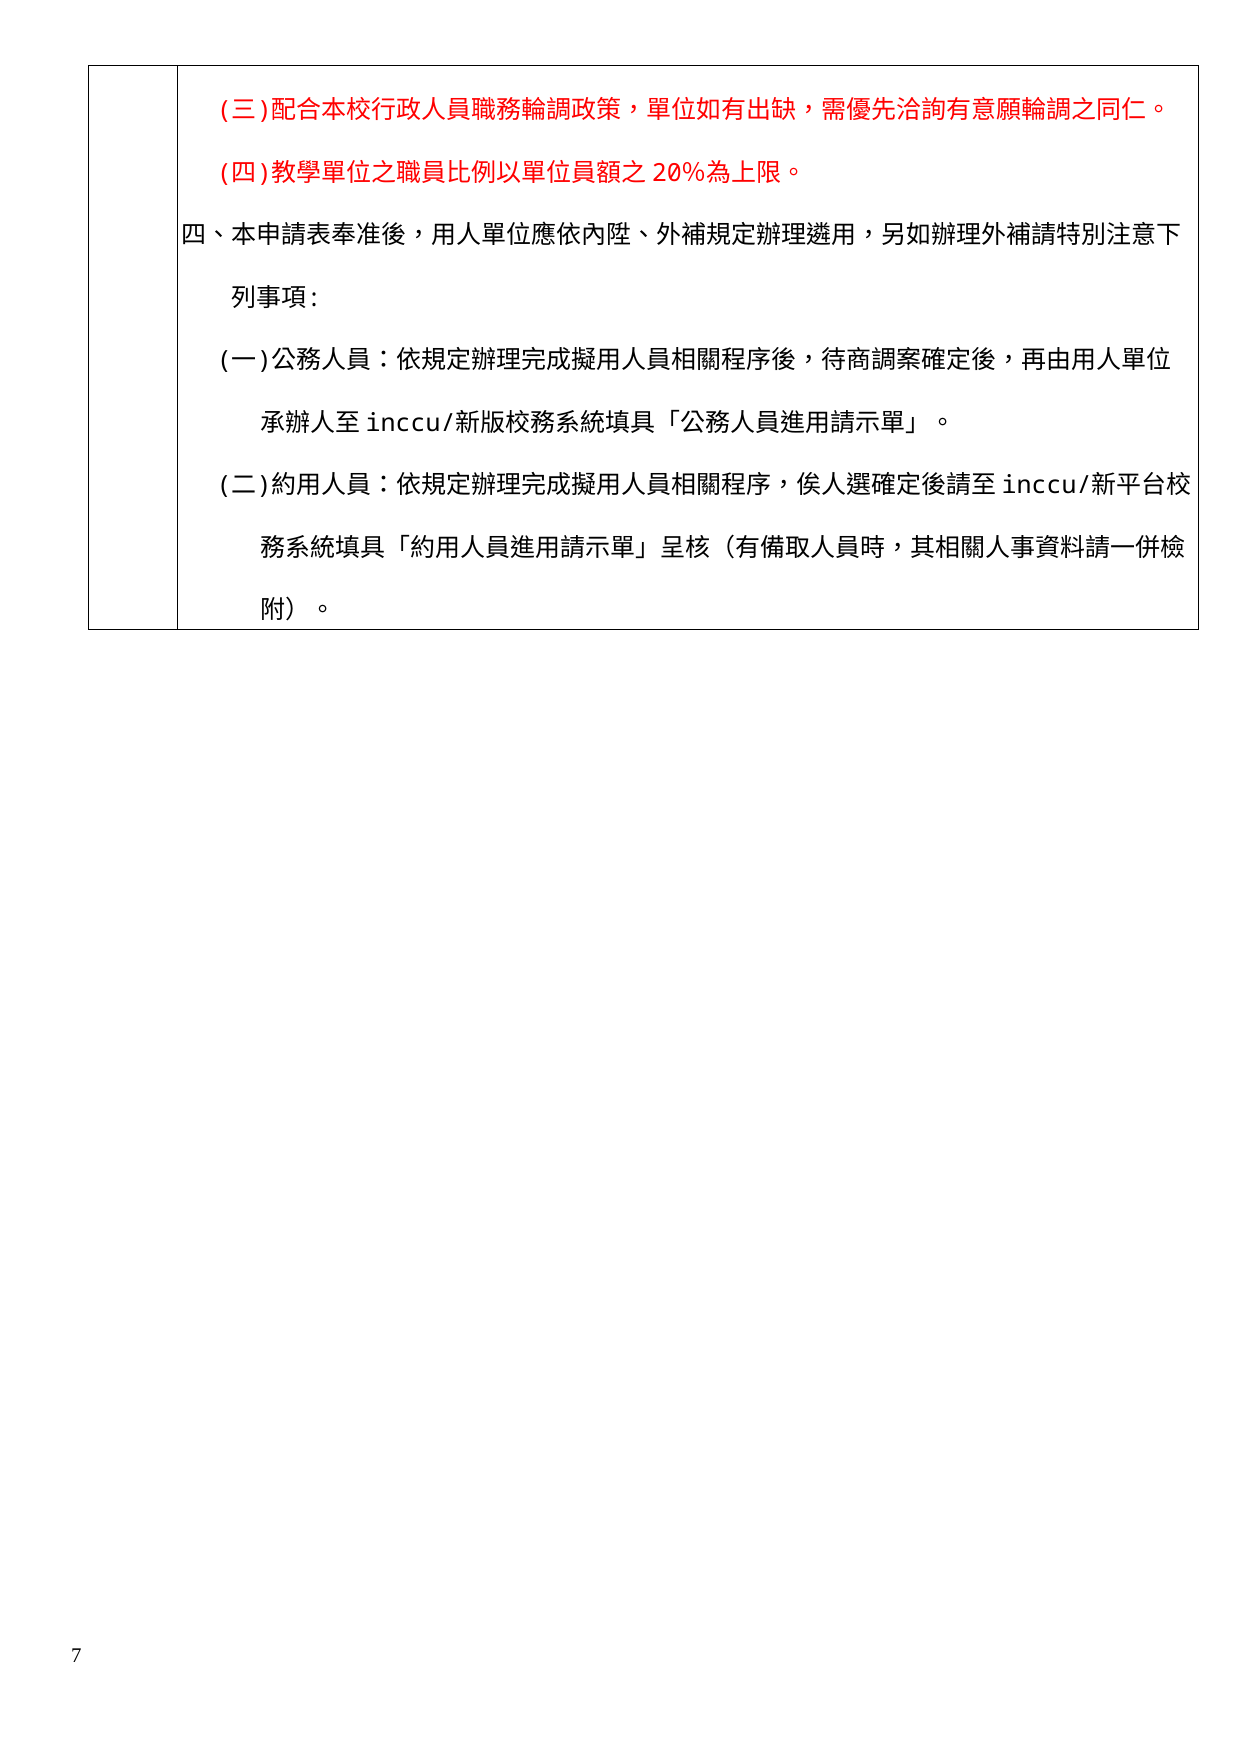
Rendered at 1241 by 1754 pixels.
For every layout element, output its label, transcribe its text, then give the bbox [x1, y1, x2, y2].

table_cell [89, 66, 177, 629]
table_cell (三)配合本校行政人員職務輪調政策，單位如有出缺，需優先洽詢有意願輪調之同仁。 (四)教學單位之職員比例以單位員額之20％為上限。 四、本申請表奉准後，用人單位應依內陞、外補規定辦理遴用，另如辦理外補請特別注意下列事項: (一)公務人員：依規定辦理完成擬用人員相關程序後，待商調案確定後，再由用人單位承辦人至inccu/新版校務系統填具「公務人員進用請示單」。 (二)約用人員：依規定辦理完成擬用人員相關程序，俟人選確定後請至inccu/新平台校務系統填具「約用人員進用請示單」呈核（有備取人員時，其相關人事資料請一併檢附）。 [178, 66, 1198, 629]
